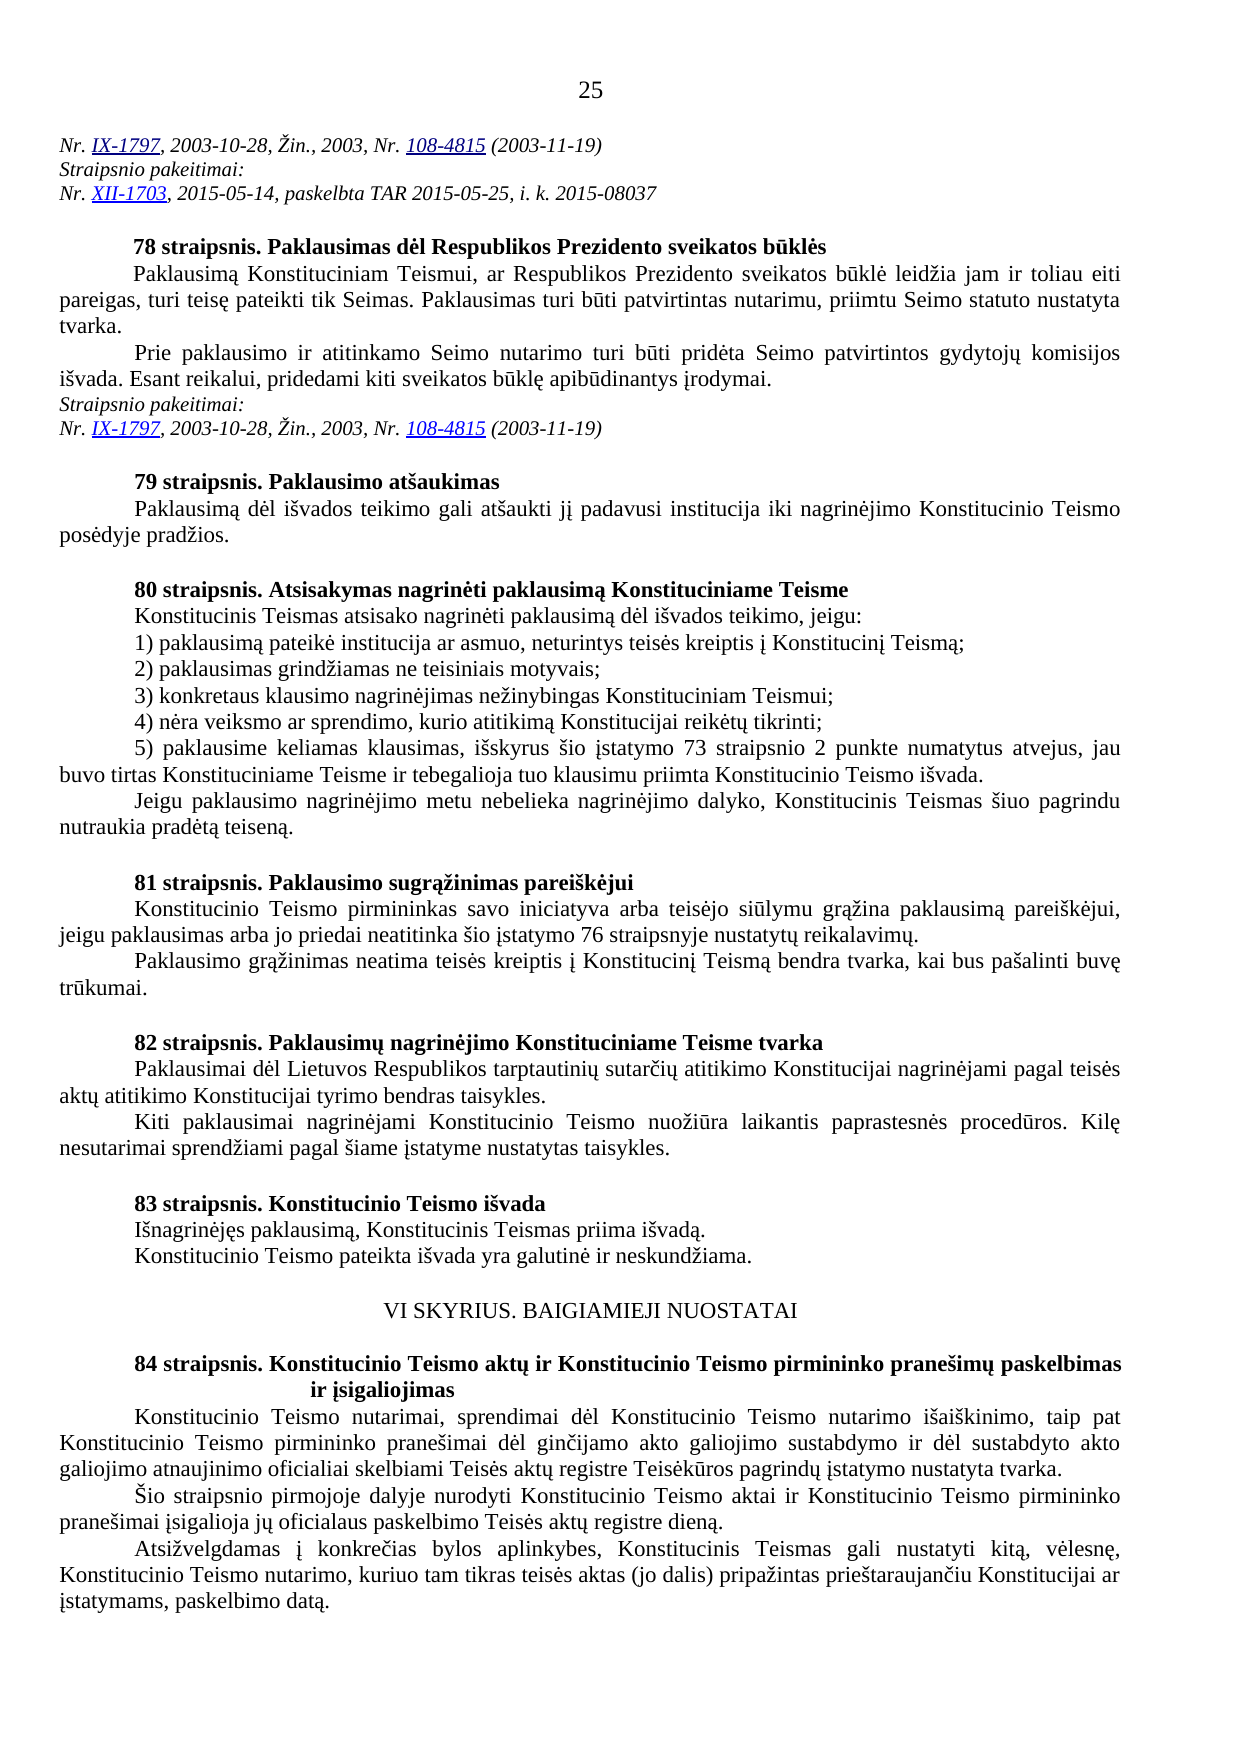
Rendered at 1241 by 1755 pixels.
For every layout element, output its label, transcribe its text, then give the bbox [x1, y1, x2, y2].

text 5) paklausime keliamas klausimas, išskyrus šio įstatymo 73 straipsnio 2 punkte numatytus atvejus, jau buvo tirtas Konstituciniame Teisme ir tebegalioja tuo klausimu priimta Konstitucinio Teismo išvada. [59, 734, 1122, 787]
text Paklausimą Konstituciniam Teismui, ar Respublikos Prezidento sveikatos būklė leidžia jam ir toliau eiti pareigas, turi teisę pateikti tik Seimas. Paklausimas turi būti patvirtintas nutarimu, priimtu Seimo statuto nustatyta tvarka. [59, 260, 1122, 339]
text Nr. IX-1797, 2003-10-28, Žin., 2003, Nr. 108-4815 (2003-11-19) [59, 416, 1122, 440]
text Konstitucinio Teismo pirmininkas savo iniciatyva arba teisėjo siūlymu grąžina paklausimą pareiškėjui, jeigu paklausimas arba jo priedai neatitinka šio įstatymo 76 straipsnyje nustatytų reikalavimų. [59, 895, 1122, 948]
text Nr. XII-1703, 2015-05-14, paskelbta TAR 2015-05-25, i. k. 2015-08037 [59, 181, 1122, 205]
text Šio straipsnio pirmojoje dalyje nurodyti Konstitucinio Teismo aktai ir Konstitucinio Teismo pirmininko pranešimai įsigalioja jų oficialaus paskelbimo Teisės aktų registre dieną. [59, 1482, 1122, 1534]
text Konstitucinio Teismo nutarimai, sprendimai dėl Konstitucinio Teismo nutarimo išaiškinimo, taip pat Konstitucinio Teismo pirmininko pranešimai dėl ginčijamo akto galiojimo sustabdymo ir dėl sustabdyto akto galiojimo atnaujinimo oficialiai skelbiami Teisės aktų registre Teisėkūros pagrindų įstatymo nustatyta tvarka. [59, 1403, 1122, 1482]
text VI SKYRIUS. BAIGIAMIEJI NUOSTATAI [59, 1297, 1122, 1324]
text Straipsnio pakeitimai: [59, 157, 1122, 181]
text 82 straipsnis. Paklausimų nagrinėjimo Konstituciniame Teisme tvarka [59, 1029, 1122, 1055]
text 84 straipsnis. Konstitucinio Teismo aktų ir Konstitucinio Teismo pirmininko pranešimų paskelbimas ir įsigaliojimas [134, 1350, 1122, 1403]
text Išnagrinėjęs paklausimą, Konstitucinis Teismas priima išvadą. [59, 1216, 1122, 1242]
text Paklausimo grąžinimas neatima teisės kreiptis į Konstitucinį Teismą bendra tvarka, kai bus pašalinti buvę trūkumai. [59, 948, 1122, 1000]
text 83 straipsnis. Konstitucinio Teismo išvada [59, 1189, 1122, 1216]
text Jeigu paklausimo nagrinėjimo metu nebelieka nagrinėjimo dalyko, Konstitucinis Teismas šiuo pagrindu nutraukia pradėtą teiseną. [59, 787, 1122, 840]
text Paklausimą dėl išvados teikimo gali atšaukti jį padavusi institucija iki nagrinėjimo Konstitucinio Teismo posėdyje pradžios. [59, 495, 1122, 547]
text 4) nėra veiksmo ar sprendimo, kurio atitikimą Konstitucijai reikėtų tikrinti; [59, 708, 1122, 734]
text 78 straipsnis. Paklausimas dėl Respublikos Prezidento sveikatos būklės [59, 233, 1122, 260]
text Nr. IX-1797, 2003-10-28, Žin., 2003, Nr. 108-4815 (2003-11-19) [59, 132, 1122, 157]
text Kiti paklausimai nagrinėjami Konstitucinio Teismo nuožiūra laikantis paprastesnės procedūros. Kilę nesutarimai sprendžiami pagal šiame įstatyme nustatytas taisykles. [59, 1108, 1122, 1161]
text 79 straipsnis. Paklausimo atšaukimas [59, 468, 1122, 495]
text Straipsnio pakeitimai: [59, 392, 1122, 416]
text 2) paklausimas grindžiamas ne teisiniais motyvais; [59, 655, 1122, 682]
text Atsižvelgdamas į konkrečias bylos aplinkybes, Konstitucinis Teismas gali nustatyti kitą, vėlesnę, Konstitucinio Teismo nutarimo, kuriuo tam tikras teisės aktas (jo dalis) pripažintas prieštaraujančiu Konstitucijai ar įstatymams, paskelbimo datą. [59, 1534, 1122, 1614]
text Prie paklausimo ir atitinkamo Seimo nutarimo turi būti pridėta Seimo patvirtintos gydytojų komisijos išvada. Esant reikalui, pridedami kiti sveikatos būklę apibūdinantys įrodymai. [59, 339, 1122, 392]
text 80 straipsnis. Atsisakymas nagrinėti paklausimą Konstituciniame Teisme [59, 576, 1122, 603]
text Konstitucinis Teismas atsisako nagrinėti paklausimą dėl išvados teikimo, jeigu: [59, 603, 1122, 629]
text 3) konkretaus klausimo nagrinėjimas nežinybingas Konstituciniam Teismui; [59, 682, 1122, 708]
text 1) paklausimą pateikė institucija ar asmuo, neturintys teisės kreiptis į Konstitucinį Teismą; [59, 629, 1122, 655]
text Paklausimai dėl Lietuvos Respublikos tarptautinių sutarčių atitikimo Konstitucijai nagrinėjami pagal teisės aktų atitikimo Konstitucijai tyrimo bendras taisykles. [59, 1055, 1122, 1108]
text 81 straipsnis. Paklausimo sugrąžinimas pareiškėjui [59, 868, 1122, 895]
text Konstitucinio Teismo pateikta išvada yra galutinė ir neskundžiama. [59, 1242, 1122, 1269]
